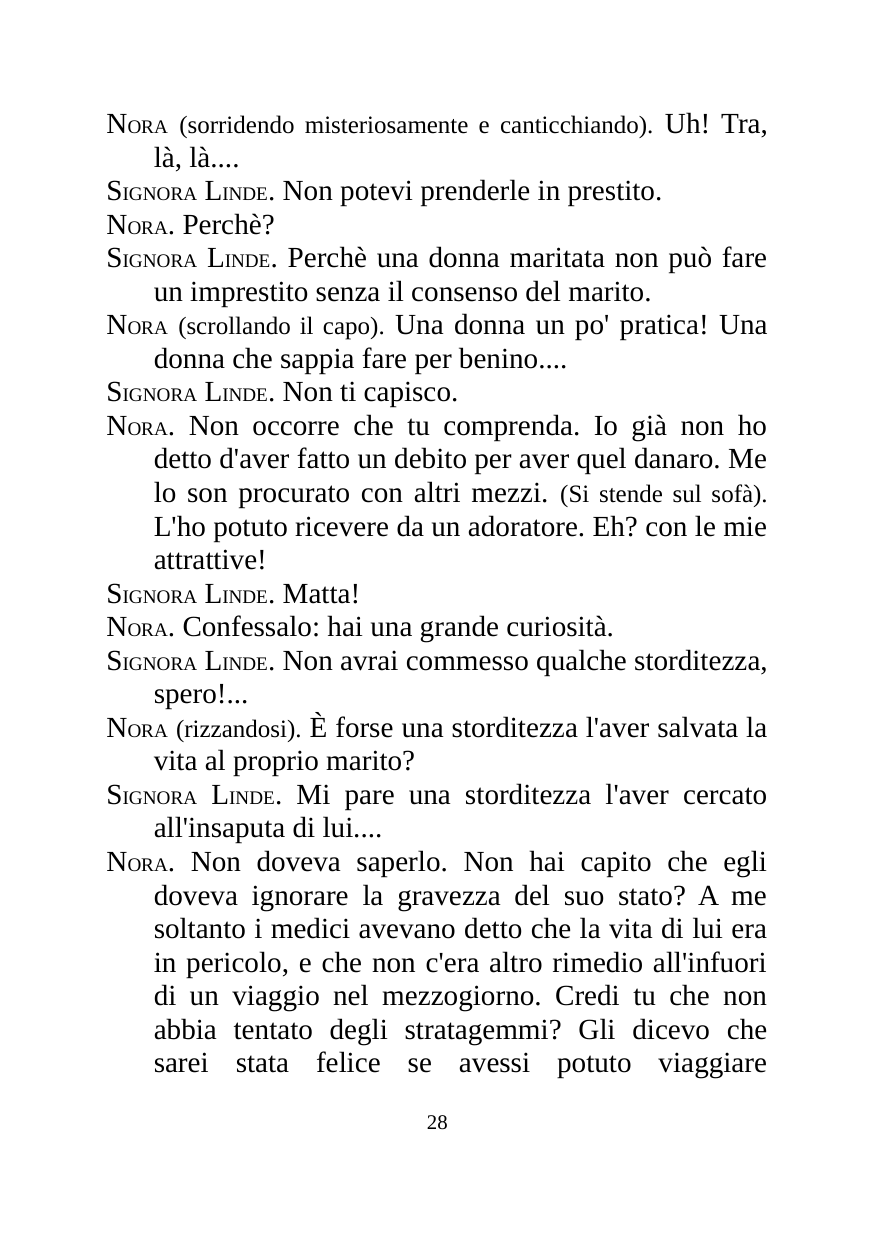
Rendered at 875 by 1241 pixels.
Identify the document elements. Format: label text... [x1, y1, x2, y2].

text Signora Linde. Non ti capisco. [106, 374, 768, 408]
text Nora (sorridendo misteriosamente e canticchiando). Uh! Tra, là, là.... [106, 106, 768, 173]
text Signora Linde. Mi pare una storditezza l'aver cercato all'insaputa di lui.... [106, 777, 768, 844]
text Signora Linde. Non potevi prenderle in prestito. [106, 173, 768, 207]
text Nora. Non occorre che tu comprenda. Io già non ho detto d'aver fatto un debito per aver quel danaro. Me lo son procurato con altri mezzi. (Si stende sul sofà). L'ho potuto ricevere da un adoratore. Eh? con le mie attrattive! [106, 408, 768, 576]
text Nora. Non doveva saperlo. Non hai capito che egli doveva ignorare la gravezza del suo stato? A me soltanto i medici avevano detto che la vita di lui era in pericolo, e che non c'era altro rimedio all'infuori di un viaggio nel mezzogiorno. Credi tu che non abbia tentato degli stratagemmi? Gli dicevo che sarei stata felice se avessi potuto viaggiare [106, 844, 768, 1079]
text Nora. Perchè? [106, 207, 768, 240]
text Nora (scrollando il capo). Una donna un po' pratica! Una donna che sappia fare per benino.... [106, 307, 768, 374]
text Nora. Confessalo: hai una grande curiosità. [106, 609, 768, 643]
text Signora Linde. Matta! [106, 576, 768, 609]
text Signora Linde. Perchè una donna maritata non può fare un imprestito senza il consenso del marito. [106, 240, 768, 307]
text Nora (rizzandosi). È forse una storditezza l'aver salvata la vita al proprio marito? [106, 710, 768, 777]
text Signora Linde. Non avrai commesso qualche storditezza, spero!... [106, 643, 768, 710]
